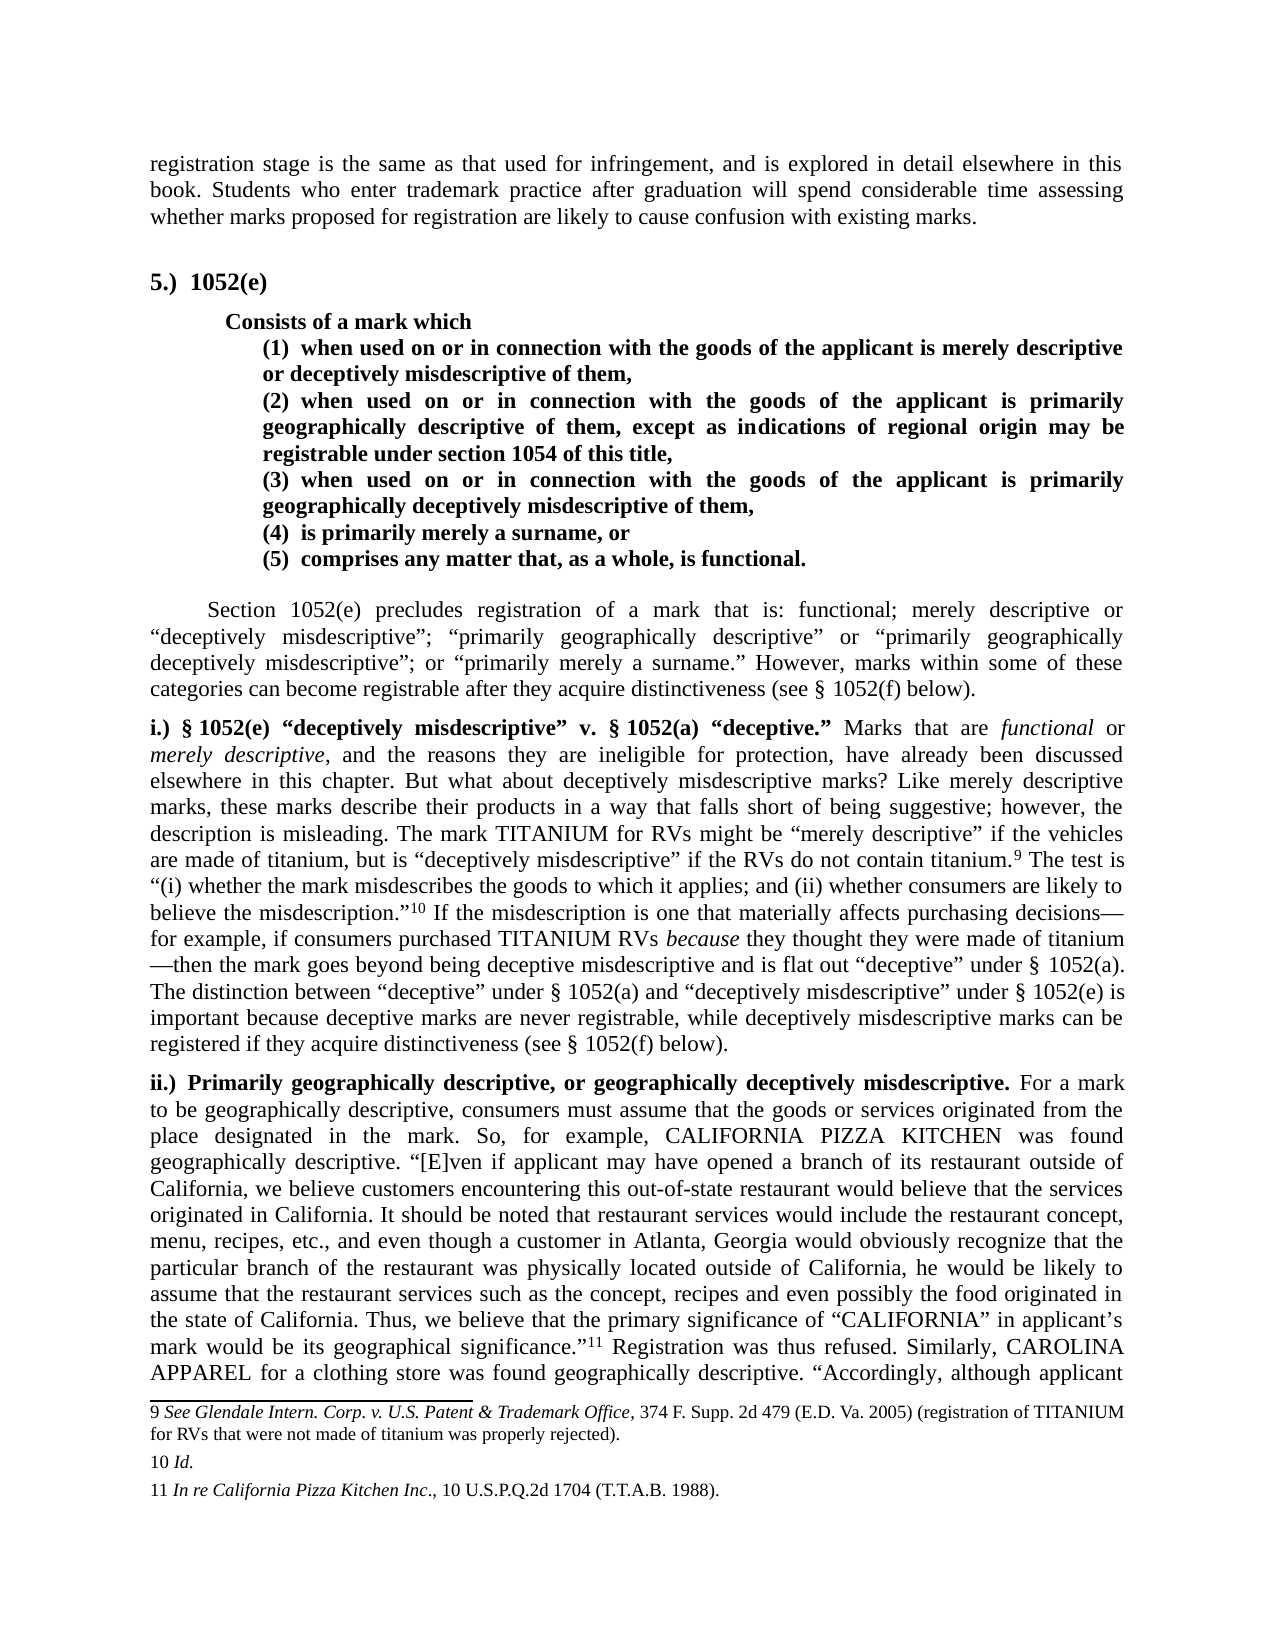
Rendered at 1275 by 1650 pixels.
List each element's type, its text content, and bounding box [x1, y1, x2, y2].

text (4) is primarily merely a surname, or [262, 519, 1125, 545]
text 5.) 1052(e) [150, 267, 1125, 295]
text (5) comprises any matter that, as a whole, is functional. [262, 545, 1125, 571]
text (2) when used on or in connection with the goods of the applicant is primarily geographically descriptive of them, except as in­di­ca­tions of regional origin may be registrable under section 1054 of this title, [262, 387, 1125, 466]
text registration stage is the same as that used for infringement, and is explored in detail elsewhere in this book. Students who enter trademark practice after graduation will spend considerable time assessing whether marks proposed for registration are likely to cause confusion with existing marks. [150, 150, 1125, 229]
text ii.) Primarily geographically descriptive, or geographically deceptively misdescriptive. For a mark to be geographically descriptive, consumers must assume that the goods or services originated from the place designated in the mark. So, for example, CALIFORNIA PIZZA KITCHEN was found geographically descriptive. “[E]ven if applicant may have opened a branch of its restaurant outside of California, we believe customers encountering this out-of-state restaurant would believe that the services originated in California. It should be noted that restaurant services would include the restaurant concept, menu, recipes, etc., and even though a customer in Atlanta, Georgia would obviously recognize that the particular branch of the restaurant was physically located outside of California, he would be likely to assume that the restaurant services such as the concept, recipes and even possibly the food originated in the state of California. Thus, we believe that the primary significance of “CALIFORNIA” in applicant’s mark would be its geographical significance.” Registration was thus refused. Similarly, CAROLINA APPAREL for a clothing store was found geographically descriptive. “Accordingly, although applicant [150, 1069, 1125, 1386]
text In re California Pizza Kitchen Inc., 10 U.S.P.Q.2d 1704 (T.T.A.B. 1988). [150, 1478, 1125, 1500]
text (3) when used on or in connection with the goods of the applicant is primarily geographically deceptively misdescriptive of them, [262, 466, 1125, 519]
text Id. [150, 1451, 1125, 1472]
text Consists of a mark which [225, 308, 1050, 334]
text i.) § 1052(e) “deceptively misdescriptive” v. § 1052(a) “deceptive.” Marks that are func­tion­al or merely descriptive, and the reasons they are ineligible for protection, have already been discussed elsewhere in this chapter. But what about deceptively misdescriptive marks? Like merely descriptive marks, these marks describe their products in a way that falls short of being suggestive; however, the description is misleading. The mark TITANIUM for RVs might be “merely descriptive” if the vehicles are made of titanium, but is “deceptively misdescriptive” if the RVs do not contain titanium. The test is “(i) whether the mark misdescribes the goods to which it applies; and (ii) whether consumers are likely to believe the misdescription.” If the misdescription is one that materially affects purchasing decisions—for example, if consumers purchased TITANIUM RVs because they thought they were made of titanium—then the mark goes beyond being deceptive misdescriptive and is flat out “deceptive” under § 1052(a). The distinction between “deceptive” under § 1052(a) and “deceptively misdescriptive” under § 1052(e) is important because deceptive marks are never registrable, while deceptively misdescriptive marks can be registered if they acquire distinctiveness (see § 1052(f) below). [150, 714, 1125, 1057]
text (1) when used on or in connection with the goods of the applicant is merely descriptive or deceptively misdescriptive of them, [262, 334, 1125, 387]
text Section 1052(e) precludes registration of a mark that is: functional; merely descriptive or “deceptively misdescriptive”; “primarily geographically descriptive” or “primarily geographically deceptively misdescriptive”; or “primarily merely a surname.” However, marks within some of these categories can become registrable after they acquire distinctiveness (see § 1052(f) below). [150, 596, 1125, 702]
text See Glendale Intern. Corp. v. U.S. Patent & Trademark Office, 374 F. Supp. 2d 479 (E.D. Va. 2005) (registration of TITANIUM for RVs that were not made of titanium was properly rejected). [150, 1401, 1125, 1444]
